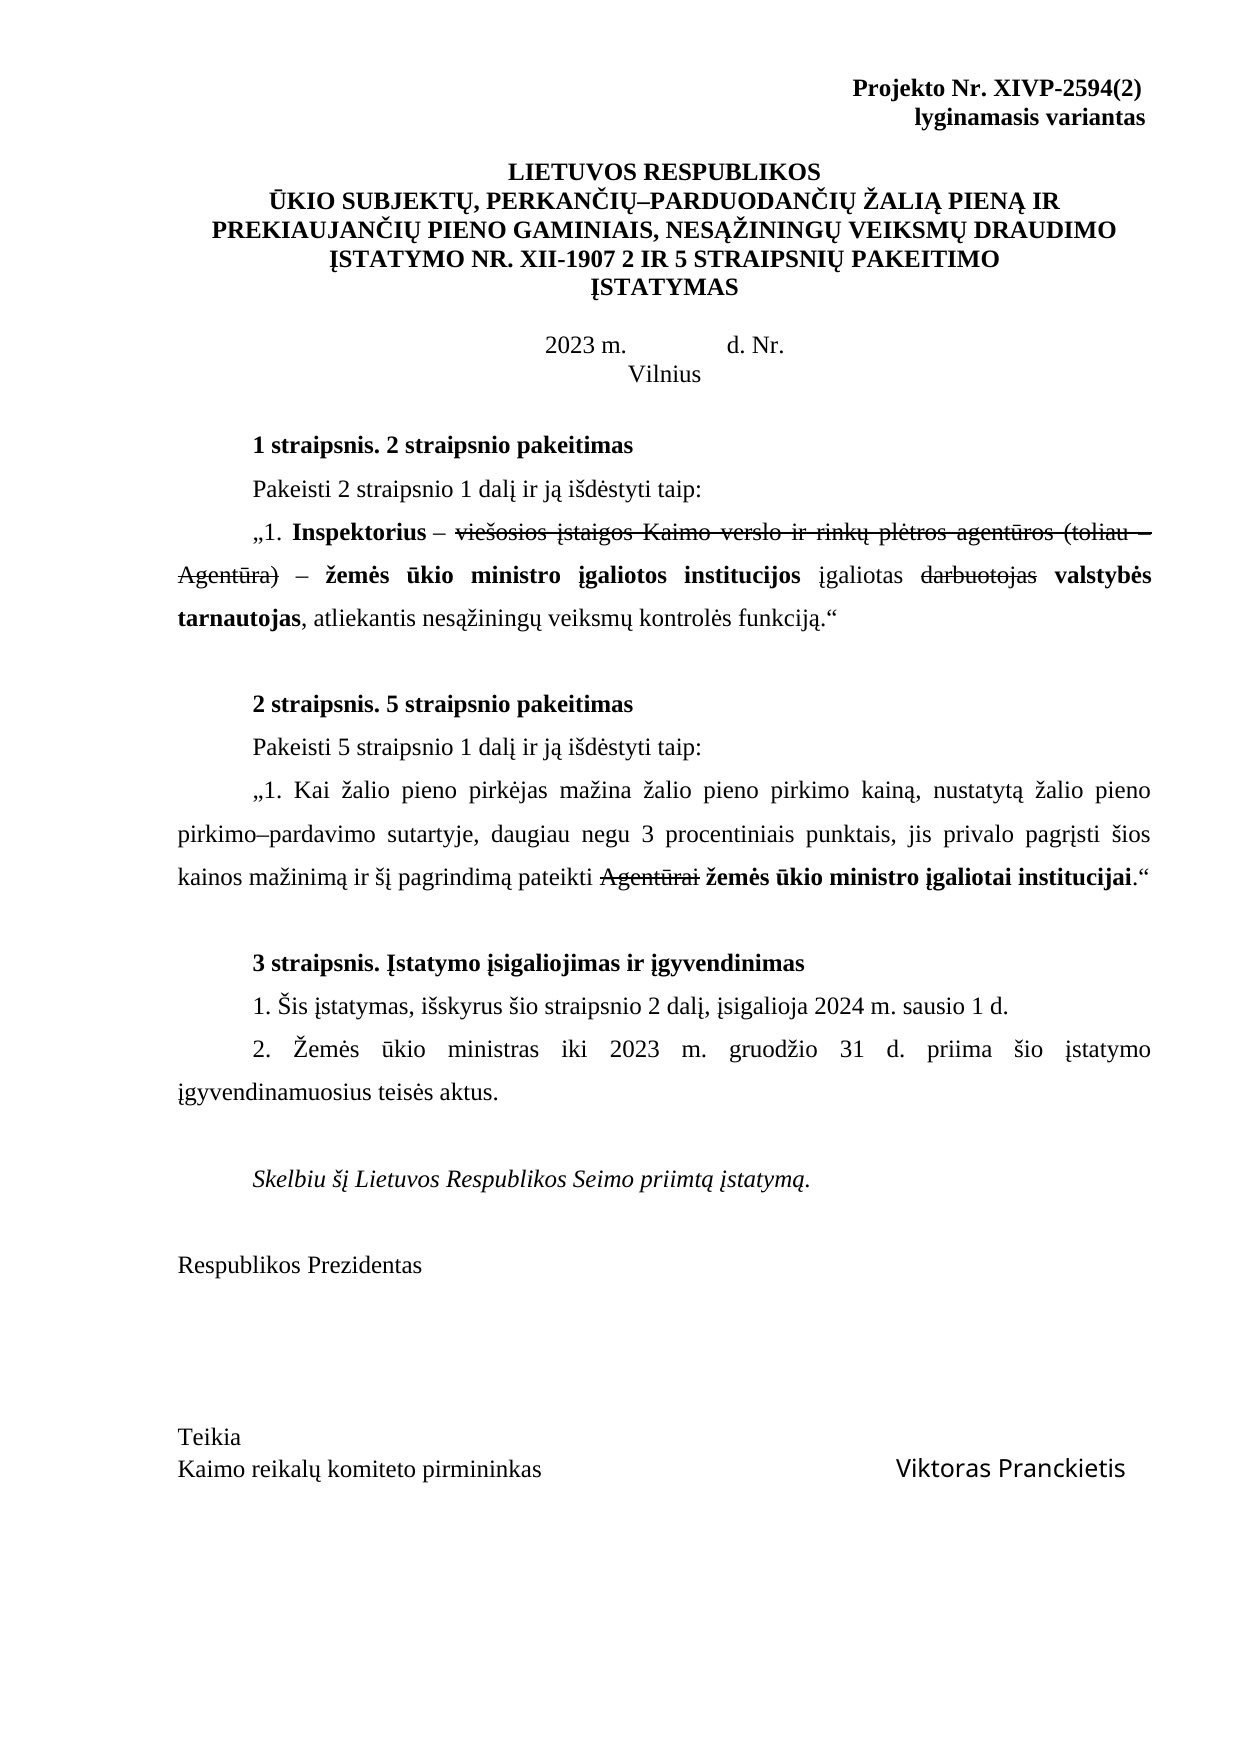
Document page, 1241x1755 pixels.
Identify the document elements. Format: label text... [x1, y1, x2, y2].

text Skelbiu šį Lietuvos Respublikos Seimo priimtą įstatymą. [177, 1164, 1152, 1192]
text 1. Šis įstatymas, išskyrus šio straipsnio 2 dalį, įsigalioja 2024 m. sausio 1 d. [177, 991, 1152, 1020]
text lyginamasis variantas [177, 102, 1152, 131]
text Respublikos Prezidentas [177, 1250, 1152, 1279]
text „1. Inspektorius – viešosios įstaigos Kaimo verslo ir rinkų plėtros agentūros (toliau – Agentūra) – žemės ūkio ministro įgaliotos institucijos įgaliotas darbuotojas valstybės tarnautojas, atliekantis nesąžiningų veiksmų kontrolės funkciją.“ [177, 517, 1152, 632]
text ĮSTATYMAS [177, 272, 1152, 301]
text Projekto Nr. XIVP-2594(2) [852, 73, 1152, 102]
text 1 straipsnis. 2 straipsnio pakeitimas [177, 431, 1152, 459]
text 2023 m. d. Nr. [177, 330, 1152, 359]
text Vilnius [177, 359, 1152, 387]
text 2 straipsnis. 5 straipsnio pakeitimas [177, 689, 1152, 718]
text 3 straipsnis. Įstatymo įsigaliojimas ir įgyvendinimas [252, 948, 1152, 977]
text 2. Žemės ūkio ministras iki 2023 m. gruodžio 31 d. priima šio įstatymo įgyvendinamuosius teisės aktus. [177, 1034, 1152, 1106]
text Pakeisti 2 straipsnio 1 dalį ir ją išdėstyti taip: [252, 474, 1152, 502]
text LIETUVOS RESPUBLIKOS [177, 157, 1152, 186]
text „1. Kai žalio pieno pirkėjas mažina žalio pieno pirkimo kainą, nustatytą žalio pieno pirkimo–pardavimo sutartyje, daugiau negu 3 procentiniais punktais, jis privalo pagrįsti šios kainos mažinimą ir šį pagrindimą pateikti Agentūrai žemės ūkio ministro įgaliotai institucijai.“ [177, 776, 1152, 891]
text ŪKIO SUBJEKTŲ, PERKANČIŲ–PARDUODANČIŲ ŽALIĄ PIENĄ IR PREKIAUJANČIŲ PIENO GAMINIAIS, NESĄŽININGŲ VEIKSMŲ DRAUDIMO ĮSTATYMO NR. XII-1907 2 IR 5 STRAIPSNIŲ PAKEITIMO [177, 186, 1152, 272]
text Teikia [177, 1422, 1152, 1451]
text Pakeisti 5 straipsnio 1 dalį ir ją išdėstyti taip: [177, 732, 1152, 761]
text Kaimo reikalų komiteto pirmininkas Viktoras Pranckietis [177, 1451, 1152, 1485]
